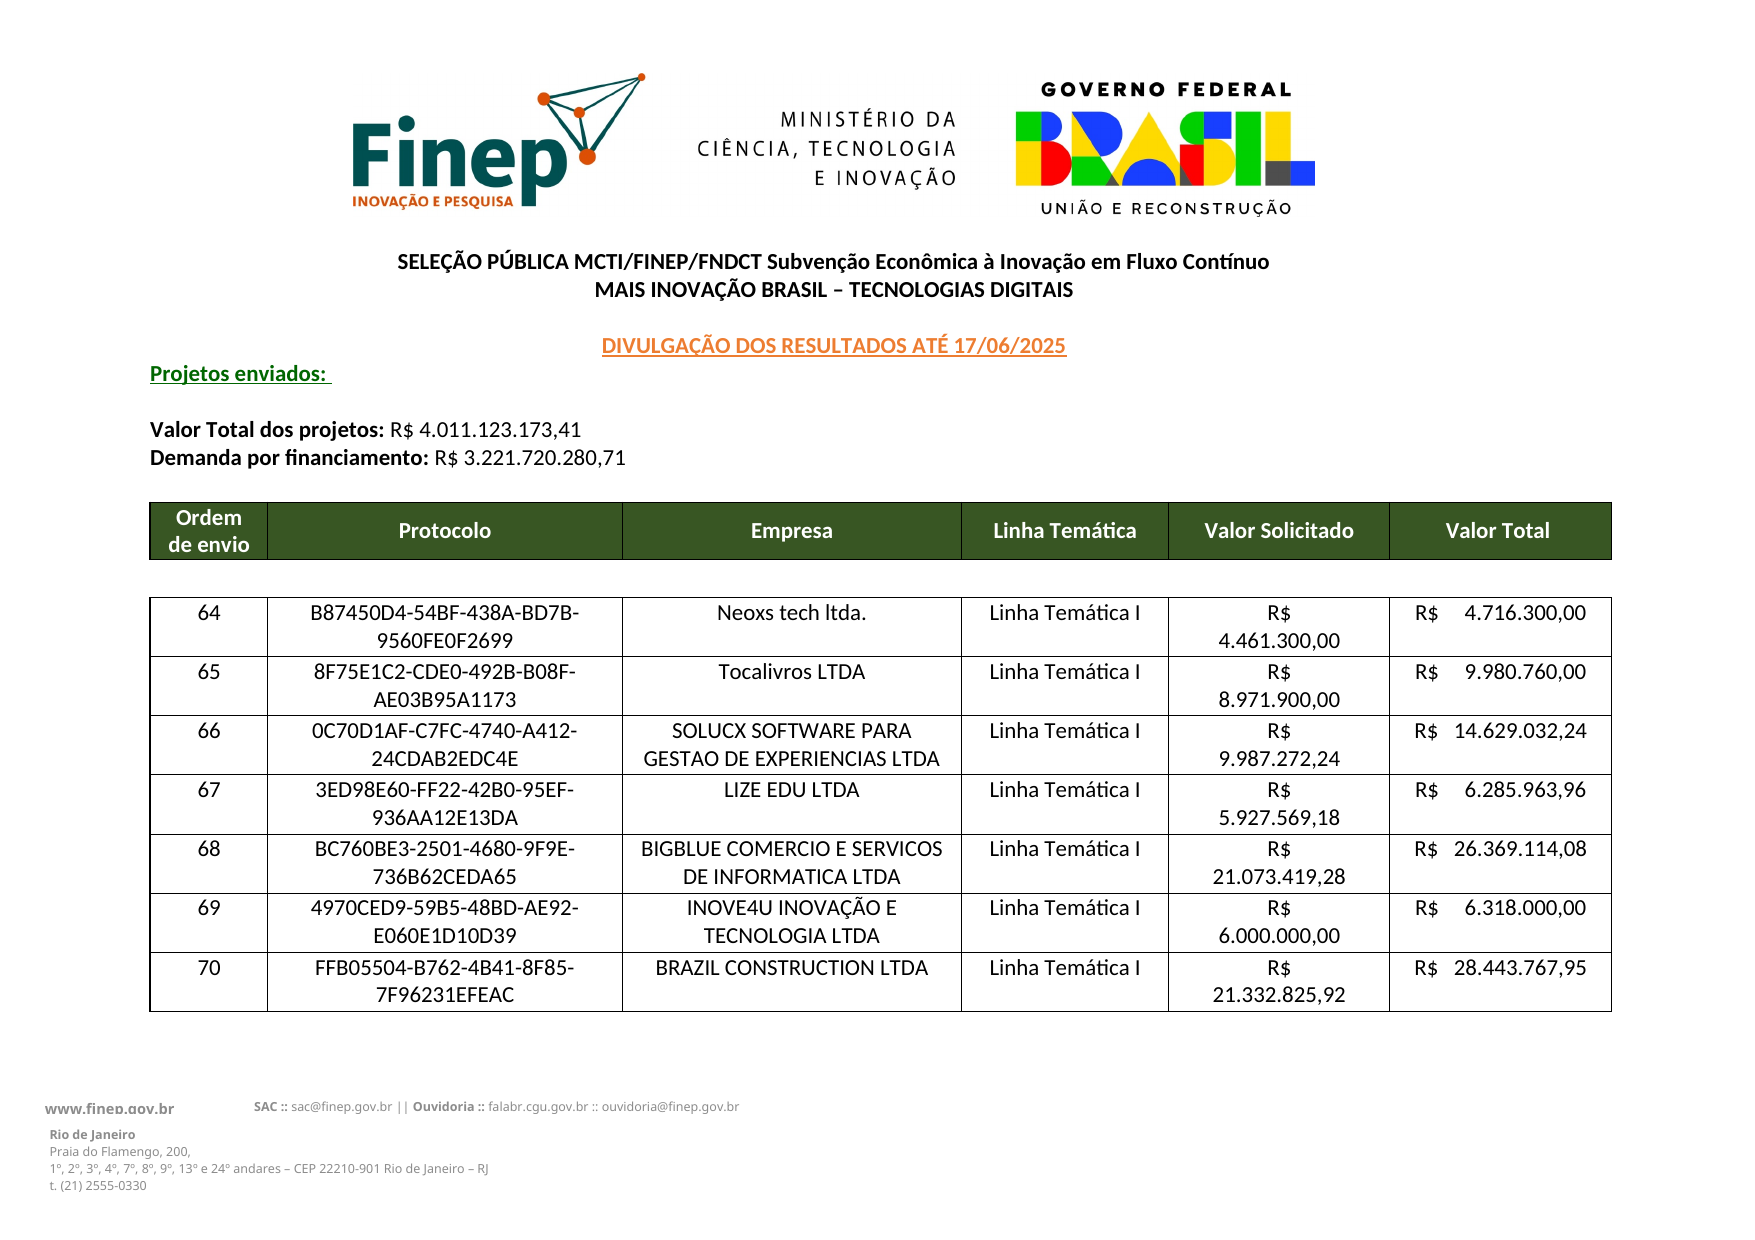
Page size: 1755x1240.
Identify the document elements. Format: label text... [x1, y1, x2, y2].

table_cell R$ 8.971.900,00 [1169, 657, 1389, 715]
table_cell R$ 5.927.569,18 [1169, 775, 1389, 833]
table_cell R$ 9.980.760,00 [1390, 657, 1611, 715]
table_cell 66 [151, 716, 267, 774]
table_cell R$ 21.332.825,92 [1169, 953, 1389, 1011]
table_cell B87450D4-54BF-438A-BD7B-9560FE0F2699 [268, 598, 622, 656]
table_cell SOLUCX SOFTWARE PARA GESTAO DE EXPERIENCIAS LTDA [623, 716, 961, 774]
table_cell 67 [151, 775, 267, 833]
table_cell 70 [151, 953, 267, 1011]
table_cell 4970CED9-59B5-48BD-AE92-E060E1D10D39 [268, 894, 622, 952]
table_cell FFB05504-B762-4B41-8F85-7F96231EFEAC [268, 953, 622, 1011]
table_cell BC760BE3-2501-4680-9F9E-736B62CEDA65 [268, 835, 622, 892]
table_cell Neoxs tech ltda. [623, 598, 961, 656]
table_cell R$ 28.443.767,95 [1390, 953, 1611, 1011]
table_cell Linha Temática I [962, 598, 1168, 656]
table_cell Linha Temática I [962, 894, 1168, 952]
table_cell Linha Temática I [962, 716, 1168, 774]
table_cell R$ 6.318.000,00 [1390, 894, 1611, 952]
table_cell 68 [151, 835, 267, 892]
table_cell BIGBLUE COMERCIO E SERVICOS DE INFORMATICA LTDA [623, 835, 961, 892]
table_cell BRAZIL CONSTRUCTION LTDA [623, 953, 961, 1011]
table_cell 3ED98E60-FF22-42B0-95EF-936AA12E13DA [268, 775, 622, 833]
table_cell 69 [151, 894, 267, 952]
table_cell R$ 4.461.300,00 [1169, 598, 1389, 656]
table_cell R$ 14.629.032,24 [1390, 716, 1611, 774]
table_cell 65 [151, 657, 267, 715]
table_cell R$ 9.987.272,24 [1169, 716, 1389, 774]
table_cell 64 [151, 598, 267, 656]
table_cell R$ 6.285.963,96 [1390, 775, 1611, 833]
table_cell Linha Temática I [962, 953, 1168, 1011]
table_cell INOVE4U INOVAÇÃO E TECNOLOGIA LTDA [623, 894, 961, 952]
table_cell Linha Temática I [962, 657, 1168, 715]
table_cell Tocalivros LTDA [623, 657, 961, 715]
table_cell LIZE EDU LTDA [623, 775, 961, 833]
table_cell R$ 6.000.000,00 [1169, 894, 1389, 952]
table_cell 0C70D1AF-C7FC-4740-A412-24CDAB2EDC4E [268, 716, 622, 774]
table_cell R$ 26.369.114,08 [1390, 835, 1611, 892]
table_cell 8F75E1C2-CDE0-492B-B08F-AE03B95A1173 [268, 657, 622, 715]
table_cell R$ 4.716.300,00 [1390, 598, 1611, 656]
table_cell R$ 21.073.419,28 [1169, 835, 1389, 892]
table_cell Linha Temática I [962, 775, 1168, 833]
table_cell Linha Temática I [962, 835, 1168, 892]
